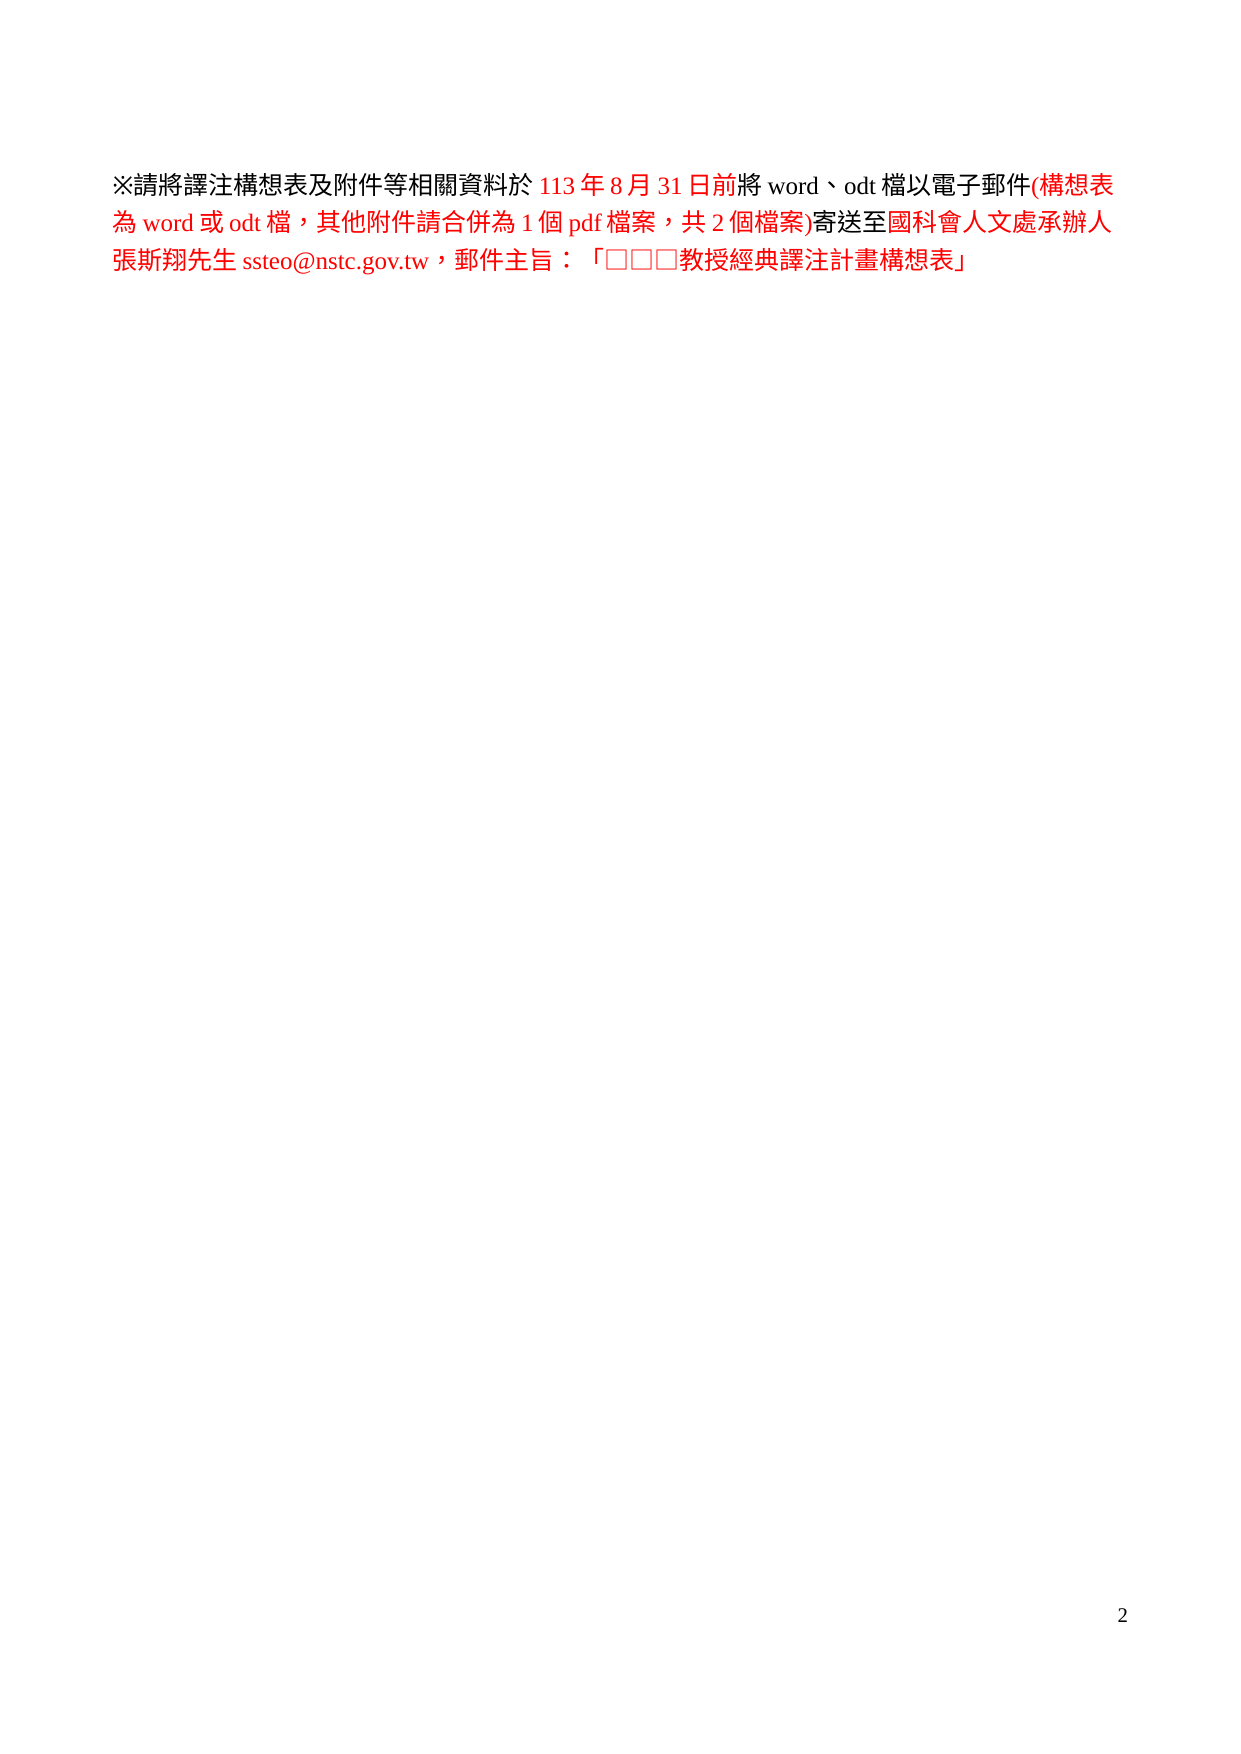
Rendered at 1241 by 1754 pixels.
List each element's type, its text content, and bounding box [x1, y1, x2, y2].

text ※請將譯注構想表及附件等相關資料於113年8月31日前將word、odt檔以電子郵件(構想表為word或odt檔，其他附件請合併為1個pdf檔案，共2個檔案)寄送至國科會人文處承辦人張斯翔先生ssteo@nstc.gov.tw，郵件主旨：「□□□教授經典譯注計畫構想表」 [112, 164, 1128, 277]
